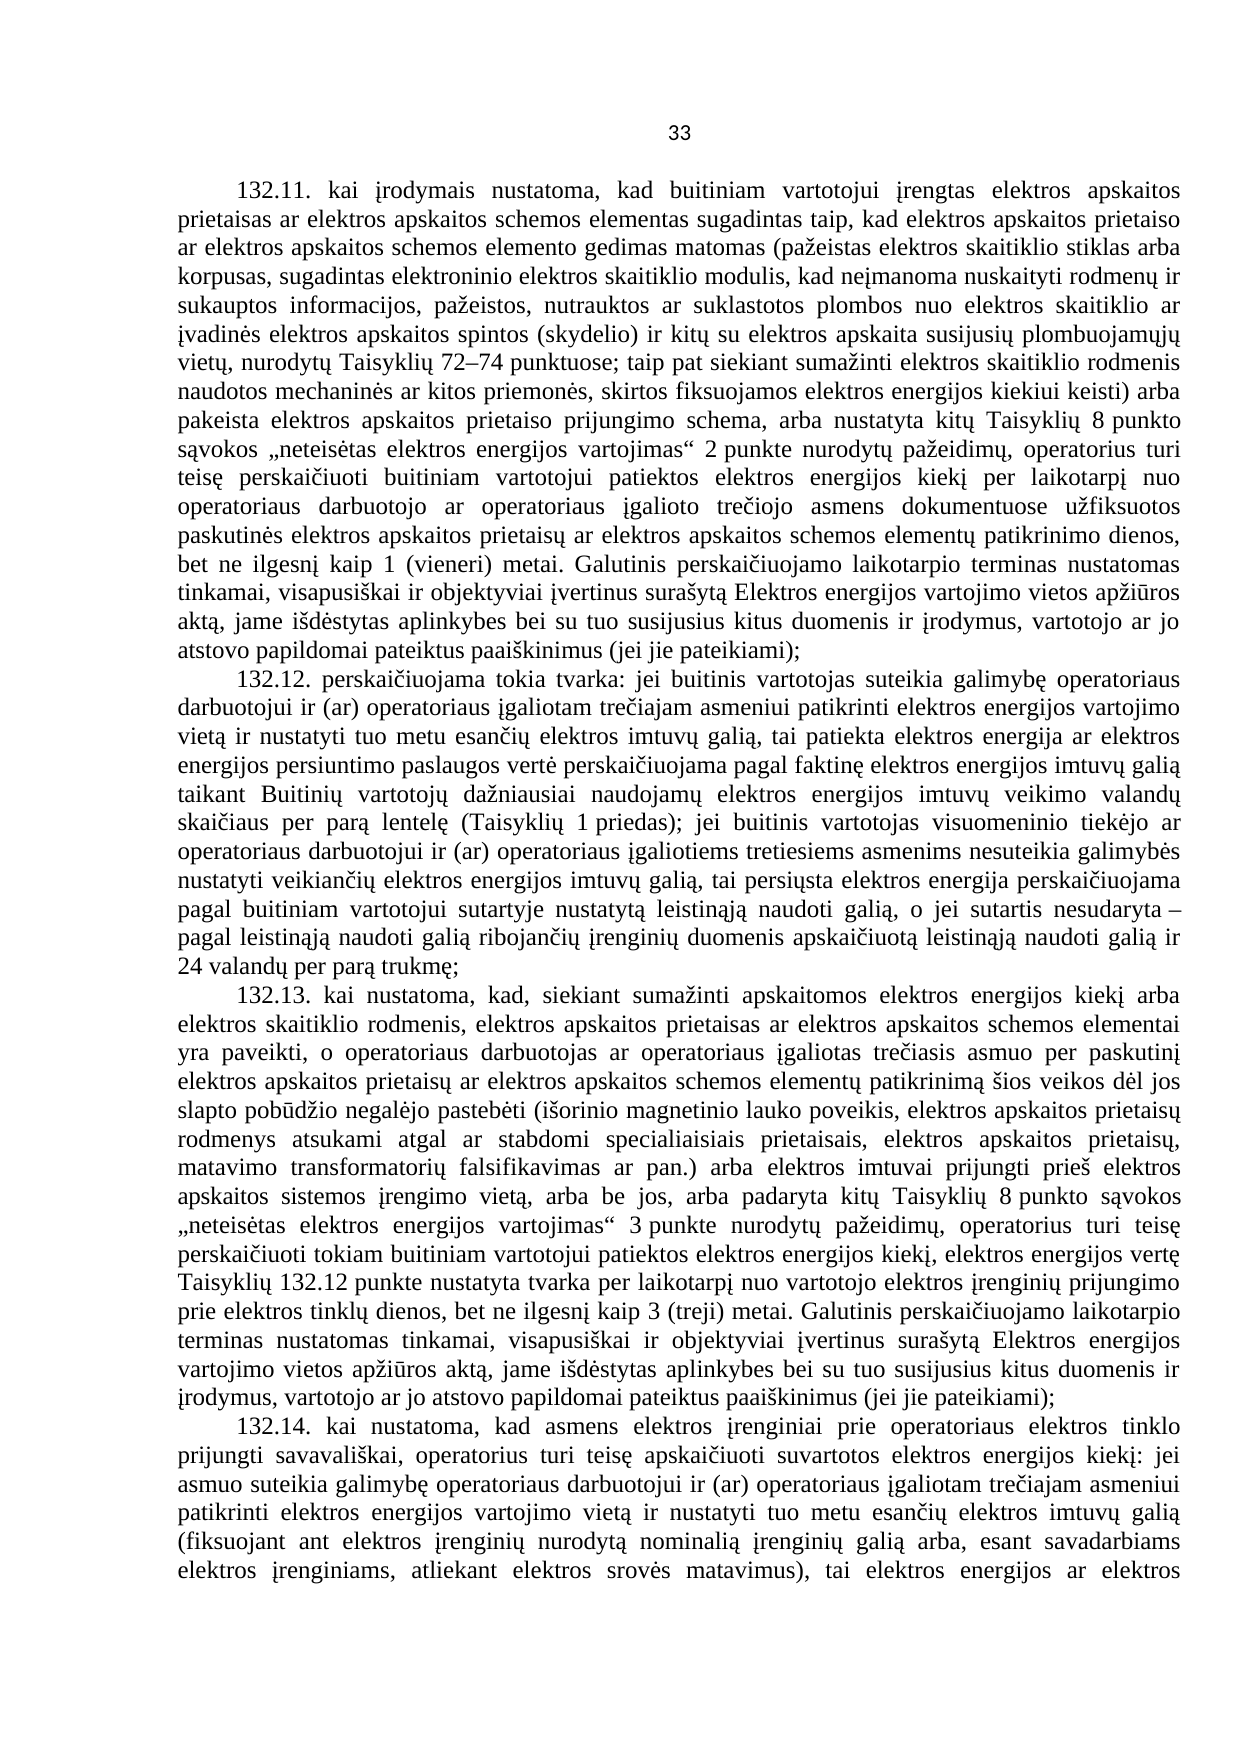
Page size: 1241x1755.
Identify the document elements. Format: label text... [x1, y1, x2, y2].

text 132.13. kai nustatoma, kad, siekiant sumažinti apskaitomos elektros energijos kiekį arba elektros skaitiklio rodmenis, elektros apskaitos prietaisas ar elektros apskaitos schemos elementai yra paveikti, o operatoriaus darbuotojas ar operatoriaus įgaliotas trečiasis asmuo per paskutinį elektros apskaitos prietaisų ar elektros apskaitos schemos elementų patikrinimą šios veikos dėl jos slapto pobūdžio negalėjo pastebėti (išorinio magnetinio lauko poveikis, elektros apskaitos prietaisų rodmenys atsukami atgal ar stabdomi specialiaisiais prietaisais, elektros apskaitos prietaisų, matavimo transformatorių falsifikavimas ar pan.) arba elektros imtuvai prijungti prieš elektros apskaitos sistemos įrengimo vietą, arba be jos, arba padaryta kitų Taisyklių 8 punkto sąvokos „neteisėtas elektros energijos vartojimas“ 3 punkte nurodytų pažeidimų, operatorius turi teisę perskaičiuoti tokiam buitiniam vartotojui patiektos elektros energijos kiekį, elektros energijos vertę Taisyklių 132.12 punkte nustatyta tvarka per laikotarpį nuo vartotojo elektros įrenginių prijungimo prie elektros tinklų dienos, bet ne ilgesnį kaip 3 (treji) metai. Galutinis perskaičiuojamo laikotarpio terminas nustatomas tinkamai, visapusiškai ir objektyviai įvertinus surašytą Elektros energijos vartojimo vietos apžiūros aktą, jame išdėstytas aplinkybes bei su tuo susijusius kitus duomenis ir įrodymus, vartotojo ar jo atstovo papildomai pateiktus paaiškinimus (jei jie pateikiami); [177, 980, 1181, 1411]
text 132.12. perskaičiuojama tokia tvarka: jei buitinis vartotojas suteikia galimybę operatoriaus darbuotojui ir (ar) operatoriaus įgaliotam trečiajam asmeniui patikrinti elektros energijos vartojimo vietą ir nustatyti tuo metu esančių elektros imtuvų galią, tai patiekta elektros energija ar elektros energijos persiuntimo paslaugos vertė perskaičiuojama pagal faktinę elektros energijos imtuvų galią taikant Buitinių vartotojų dažniausiai naudojamų elektros energijos imtuvų veikimo valandų skaičiaus per parą lentelę (Taisyklių 1 priedas); jei buitinis vartotojas visuomeninio tiekėjo ar operatoriaus darbuotojui ir (ar) operatoriaus įgaliotiems tretiesiems asmenims nesuteikia galimybės nustatyti veikiančių elektros energijos imtuvų galią, tai persiųsta elektros energija perskaičiuojama pagal buitiniam vartotojui sutartyje nustatytą leistinąją naudoti galią, o jei sutartis nesudaryta – pagal leistinąją naudoti galią ribojančių įrenginių duomenis apskaičiuotą leistinąją naudoti galią ir 24 valandų per parą trukmę; [177, 664, 1181, 980]
text 132.11. kai įrodymais nustatoma, kad buitiniam vartotojui įrengtas elektros apskaitos prietaisas ar elektros apskaitos schemos elementas sugadintas taip, kad elektros apskaitos prietaiso ar elektros apskaitos schemos elemento gedimas matomas (pažeistas elektros skaitiklio stiklas arba korpusas, sugadintas elektroninio elektros skaitiklio modulis, kad neįmanoma nuskaityti rodmenų ir sukauptos informacijos, pažeistos, nutrauktos ar suklastotos plombos nuo elektros skaitiklio ar įvadinės elektros apskaitos spintos (skydelio) ir kitų su elektros apskaita susijusių plombuojamųjų vietų, nurodytų Taisyklių 72–74 punktuose; taip pat siekiant sumažinti elektros skaitiklio rodmenis naudotos mechaninės ar kitos priemonės, skirtos fiksuojamos elektros energijos kiekiui keisti) arba pakeista elektros apskaitos prietaiso prijungimo schema, arba nustatyta kitų Taisyklių 8 punkto sąvokos „neteisėtas elektros energijos vartojimas“ 2 punkte nurodytų pažeidimų, operatorius turi teisę perskaičiuoti buitiniam vartotojui patiektos elektros energijos kiekį per laikotarpį nuo operatoriaus darbuotojo ar operatoriaus įgalioto trečiojo asmens dokumentuose užfiksuotos paskutinės elektros apskaitos prietaisų ar elektros apskaitos schemos elementų patikrinimo dienos, bet ne ilgesnį kaip 1 (vieneri) metai. Galutinis perskaičiuojamo laikotarpio terminas nustatomas tinkamai, visapusiškai ir objektyviai įvertinus surašytą Elektros energijos vartojimo vietos apžiūros aktą, jame išdėstytas aplinkybes bei su tuo susijusius kitus duomenis ir įrodymus, vartotojo ar jo atstovo papildomai pateiktus paaiškinimus (jei jie pateikiami); [177, 175, 1181, 664]
text 132.14. kai nustatoma, kad asmens elektros įrenginiai prie operatoriaus elektros tinklo prijungti savavališkai, operatorius turi teisę apskaičiuoti suvartotos elektros energijos kiekį: jei asmuo suteikia galimybę operatoriaus darbuotojui ir (ar) operatoriaus įgaliotam trečiajam asmeniui patikrinti elektros energijos vartojimo vietą ir nustatyti tuo metu esančių elektros imtuvų galią (fiksuojant ant elektros įrenginių nurodytą nominalią įrenginių galią arba, esant savadarbiams elektros įrenginiams, atliekant elektros srovės matavimus), tai elektros energijos ar elektros [177, 1411, 1181, 1584]
